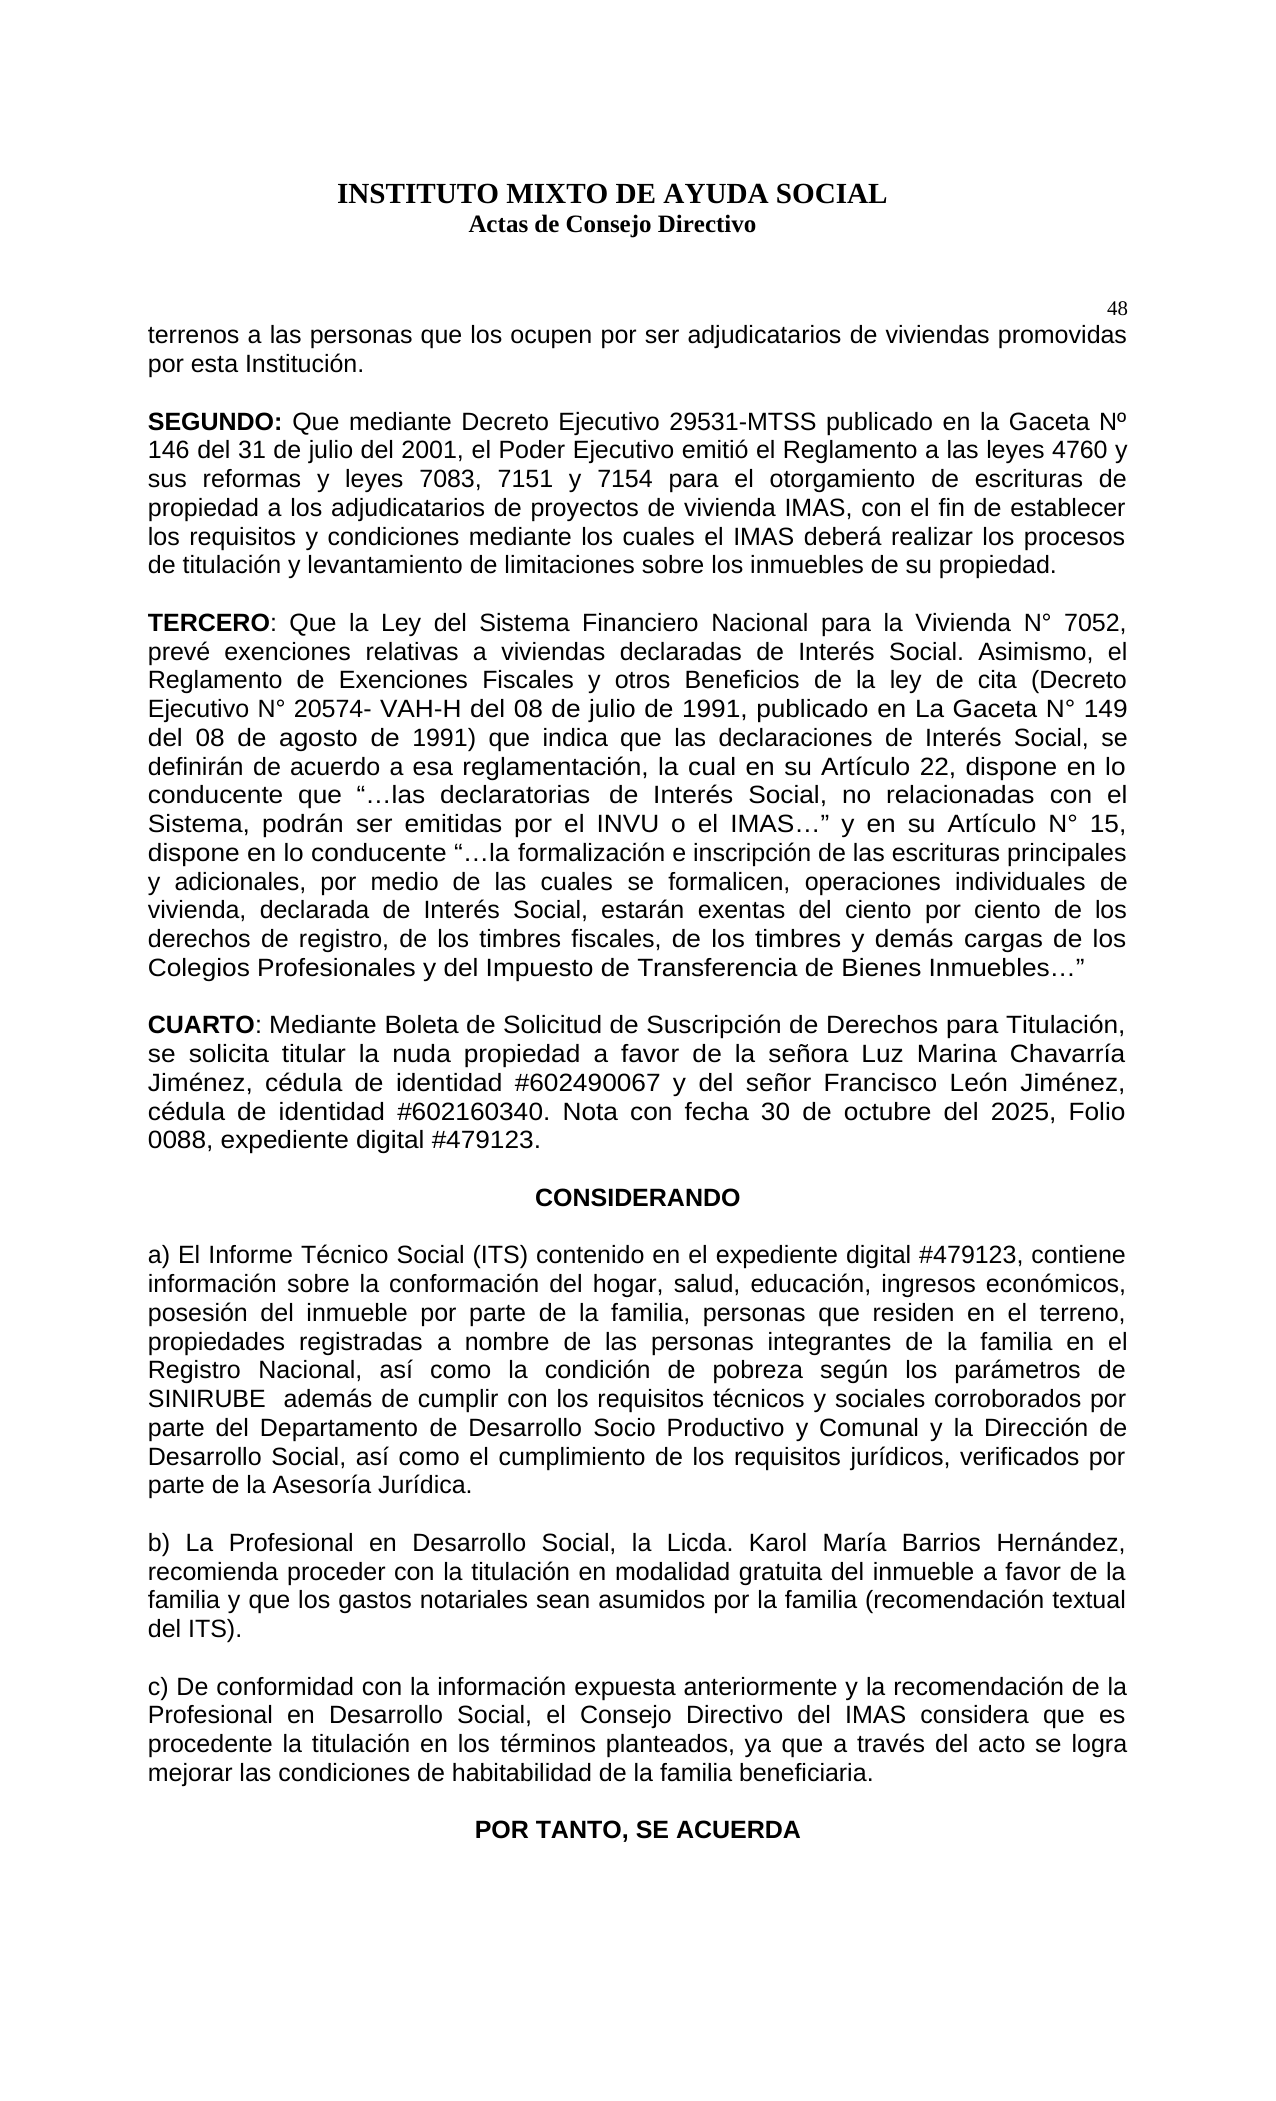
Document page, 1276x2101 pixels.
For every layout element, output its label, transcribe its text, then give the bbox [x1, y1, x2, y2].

text a) El Informe Técnico Social (ITS) contenido en el expediente digital #479123, contiene información sobre la conformación del hogar, salud, educación, ingresos económicos, posesión del inmueble por parte de la familia, personas que residen en el terreno, propiedades registradas a nombre de las personas integrantes de la familia en el Registro Nacional, así como la condición de pobreza según los parámetros de SINIRUBE además de cumplir con los requisitos técnicos y sociales corroborados por parte del Departamento de Desarrollo Socio Productivo y Comunal y la Dirección de Desarrollo Social, así como el cumplimiento de los requisitos jurídicos, verificados por parte de la Asesoría Jurídica. [148, 1240, 1127, 1499]
text CUARTO: Mediante Boleta de Solicitud de Suscripción de Derechos para Titulación, se solicita titular la nuda propiedad a favor de la señora Luz Marina Chavarría Jiménez, cédula de identidad #602490067 y del señor Francisco León Jiménez, cédula de identidad #602160340. Nota con fecha 30 de octubre del 2025, Folio 0088, expediente digital #479123. [148, 1010, 1127, 1154]
text terrenos a las personas que los ocupen por ser adjudicatarios de viviendas promovidas por esta Institución. [148, 320, 1127, 378]
text TERCERO: Que la Ley del Sistema Financiero Nacional para la Vivienda N° 7052, prevé exenciones relativas a viviendas declaradas de Interés Social. Asimismo, el Reglamento de Exenciones Fiscales y otros Beneficios de la ley de cita (Decreto Ejecutivo N° 20574- VAH-H del 08 de julio de 1991, publicado en La Gaceta N° 149 del 08 de agosto de 1991) que indica que las declaraciones de Interés Social, se definirán de acuerdo a esa reglamentación, la cual en su Artículo 22, dispone en lo conducente que “…las declaratorias de Interés Social, no relacionadas con el Sistema, podrán ser emitidas por el INVU o el IMAS…” y en su Artículo N° 15, dispone en lo conducente “…la formalización e inscripción de las escrituras principales y adicionales, por medio de las cuales se formalicen, operaciones individuales de vivienda, declarada de Interés Social, estarán exentas del ciento por ciento de los derechos de registro, de los timbres fiscales, de los timbres y demás cargas de los Colegios Profesionales y del Impuesto de Transferencia de Bienes Inmuebles…” [148, 608, 1127, 982]
list CONSIDERANDO [148, 1183, 1127, 1212]
text SEGUNDO: Que mediante Decreto Ejecutivo 29531-MTSS publicado en la Gaceta Nº 146 del 31 de julio del 2001, el Poder Ejecutivo emitió el Reglamento a las leyes 4760 y sus reformas y leyes 7083, 7151 y 7154 para el otorgamiento de escrituras de propiedad a los adjudicatarios de proyectos de vivienda IMAS, con el fin de establecer los requisitos y condiciones mediante los cuales el IMAS deberá realizar los procesos de titulación y levantamiento de limitaciones sobre los inmuebles de su propiedad. [148, 407, 1127, 579]
list POR TANTO, SE ACUERDA [148, 1815, 1127, 1844]
text b) La Profesional en Desarrollo Social, la Licda. Karol María Barrios Hernández, recomienda proceder con la titulación en modalidad gratuita del inmueble a favor de la familia y que los gastos notariales sean asumidos por la familia (recomendación textual del ITS). [148, 1528, 1127, 1643]
text c) De conformidad con la información expuesta anteriormente y la recomendación de la Profesional en Desarrollo Social, el Consejo Directivo del IMAS considera que es procedente la titulación en los términos planteados, ya que a través del acto se logra mejorar las condiciones de habitabilidad de la familia beneficiaria. [148, 1672, 1127, 1787]
